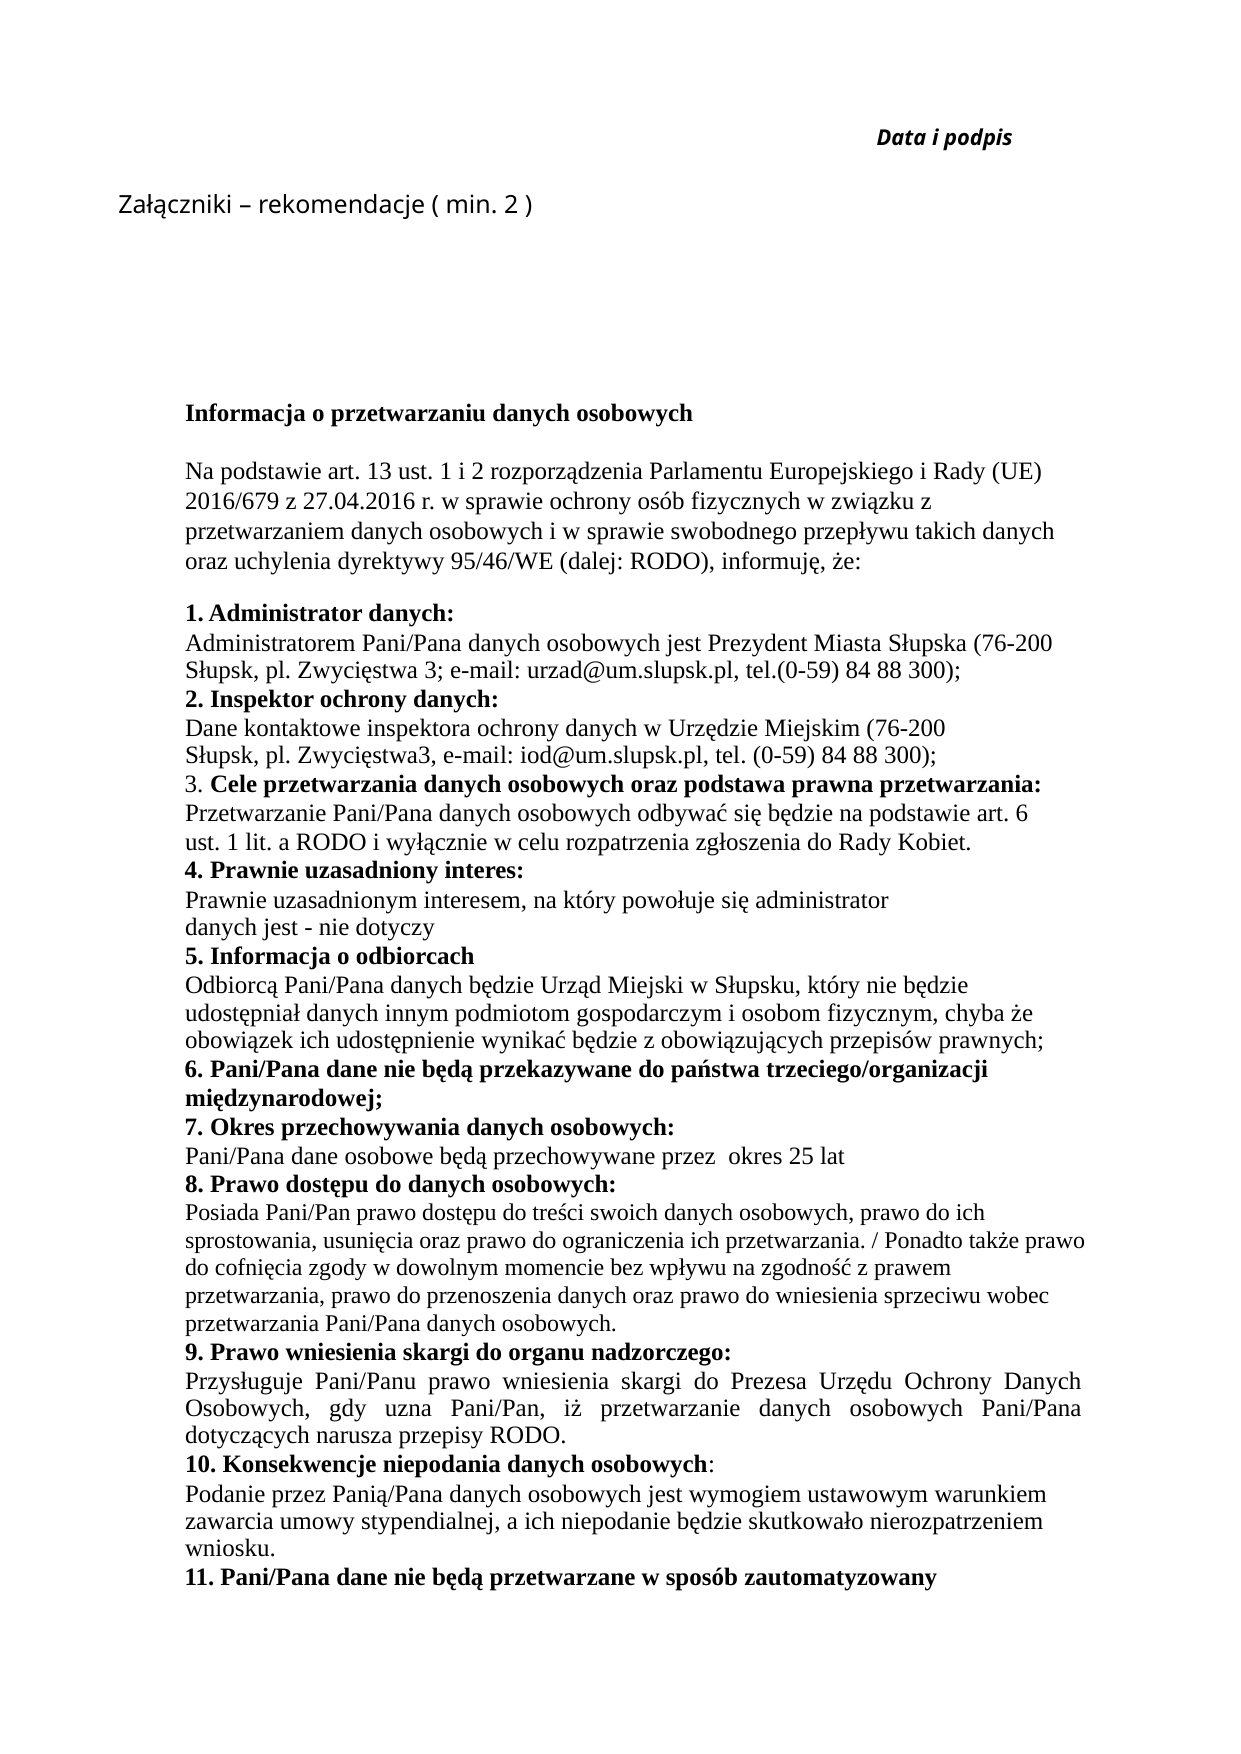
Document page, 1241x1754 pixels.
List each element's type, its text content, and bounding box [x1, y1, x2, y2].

text Pani/Pana dane osobowe będą przechowywane przez okres 25 lat [185, 1141, 1116, 1169]
text Odbiorcą Pani/Pana danych będzie Urząd Miejski w Słupsku, który nie będzie udostępniał danych innym podmiotom gospodarczym i osobom fizycznym, chyba że obowiązek ich udostępnienie wynikać będzie z obowiązujących przepisów prawnych; [185, 970, 1089, 1054]
text Data i podpis [118, 118, 1122, 152]
list Cele przetwarzania danych osobowych oraz podstawa prawna przetwarzania: Przetwarzanie Pani/Pana danych osobowych odbywać się będzie na podstawie art. 6 ust. 1 lit. a RODO i wyłącznie w celu rozpatrzenia zgłoszenia do Rady Kobiet. [184, 769, 1059, 856]
text 2. Inspektor ochrony danych: [185, 684, 1122, 713]
list Prawnie uzasadniony interes: [184, 856, 1122, 884]
text Podanie przez Panią/Pana danych osobowych jest wymogiem ustawowym warunkiem zawarcia umowy stypendialnej, a ich niepodanie będzie skutkowało nierozpatrzeniem wniosku. [185, 1479, 1062, 1562]
list Pani/Pana dane nie będą przetwarzane w sposób zautomatyzowany [184, 1562, 1122, 1591]
text Informacja o przetwarzaniu danych osobowych [185, 398, 1122, 427]
list Pani/Pana dane nie będą przekazywane do państwa trzeciego/organizacji międzynarodowej; [184, 1054, 1079, 1112]
text Prawnie uzasadnionym interesem, na który powołuje się administrator danych jest - nie dotyczy [185, 885, 928, 941]
text Dane kontaktowe inspektora ochrony danych w Urzędzie Miejskim (76-200 Słupsk, pl. Zwycięstwa3, e-mail: iod@um.slupsk.pl, tel. (0-59) 84 88 300); [185, 713, 978, 769]
text Załączniki – rekomendacje ( min. 2 ) [118, 186, 1122, 220]
text 9. Prawo wniesienia skargi do organu nadzorczego: [185, 1337, 1122, 1365]
text Przysługuje Pani/Panu prawo wniesienia skargi do Prezesa Urzędu Ochrony Danych Osobowych, gdy uzna Pani/Pan, iż przetwarzanie danych osobowych Pani/Pana dotyczących narusza przepisy RODO. [185, 1366, 1082, 1449]
text 5. Informacja o odbiorcach [185, 941, 1122, 970]
text Administratorem Pani/Pana danych osobowych jest Prezydent Miasta Słupska (76-200 Słupsk, pl. Zwycięstwa 3; e-mail: urzad@um.slupsk.pl, tel.(0-59) 84 88 300); [185, 628, 1084, 684]
text 1. Administrator danych: [185, 598, 1122, 627]
list Okres przechowywania danych osobowych: [184, 1112, 1122, 1140]
text 10. Konsekwencje niepodania danych osobowych: [185, 1449, 1122, 1478]
text Na podstawie art. 13 ust. 1 i 2 rozporządzenia Parlamentu Europejskiego i Rady (UE) 2016/679 z 27.04.2016 r. w sprawie ochrony osób fizycznych w związku z przetwarzaniem danych osobowych i w sprawie swobodnego przepływu takich danych oraz uchylenia dyrektywy 95/46/WE (dalej: RODO), informuję, że: [185, 456, 1097, 575]
text 8. Prawo dostępu do danych osobowych: [185, 1169, 766, 1198]
text Posiada Pani/Pan prawo dostępu do treści swoich danych osobowych, prawo do ich sprostowania, usunięcia oraz prawo do ograniczenia ich przetwarzania. / Ponadto także prawo do cofnięcia zgody w dowolnym momencie bez wpływu na zgodność z prawem przetwarzania, prawo do przenoszenia danych oraz prawo do wniesienia sprzeciwu wobec przetwarzania Pani/Pana danych osobowych. [185, 1198, 1097, 1336]
